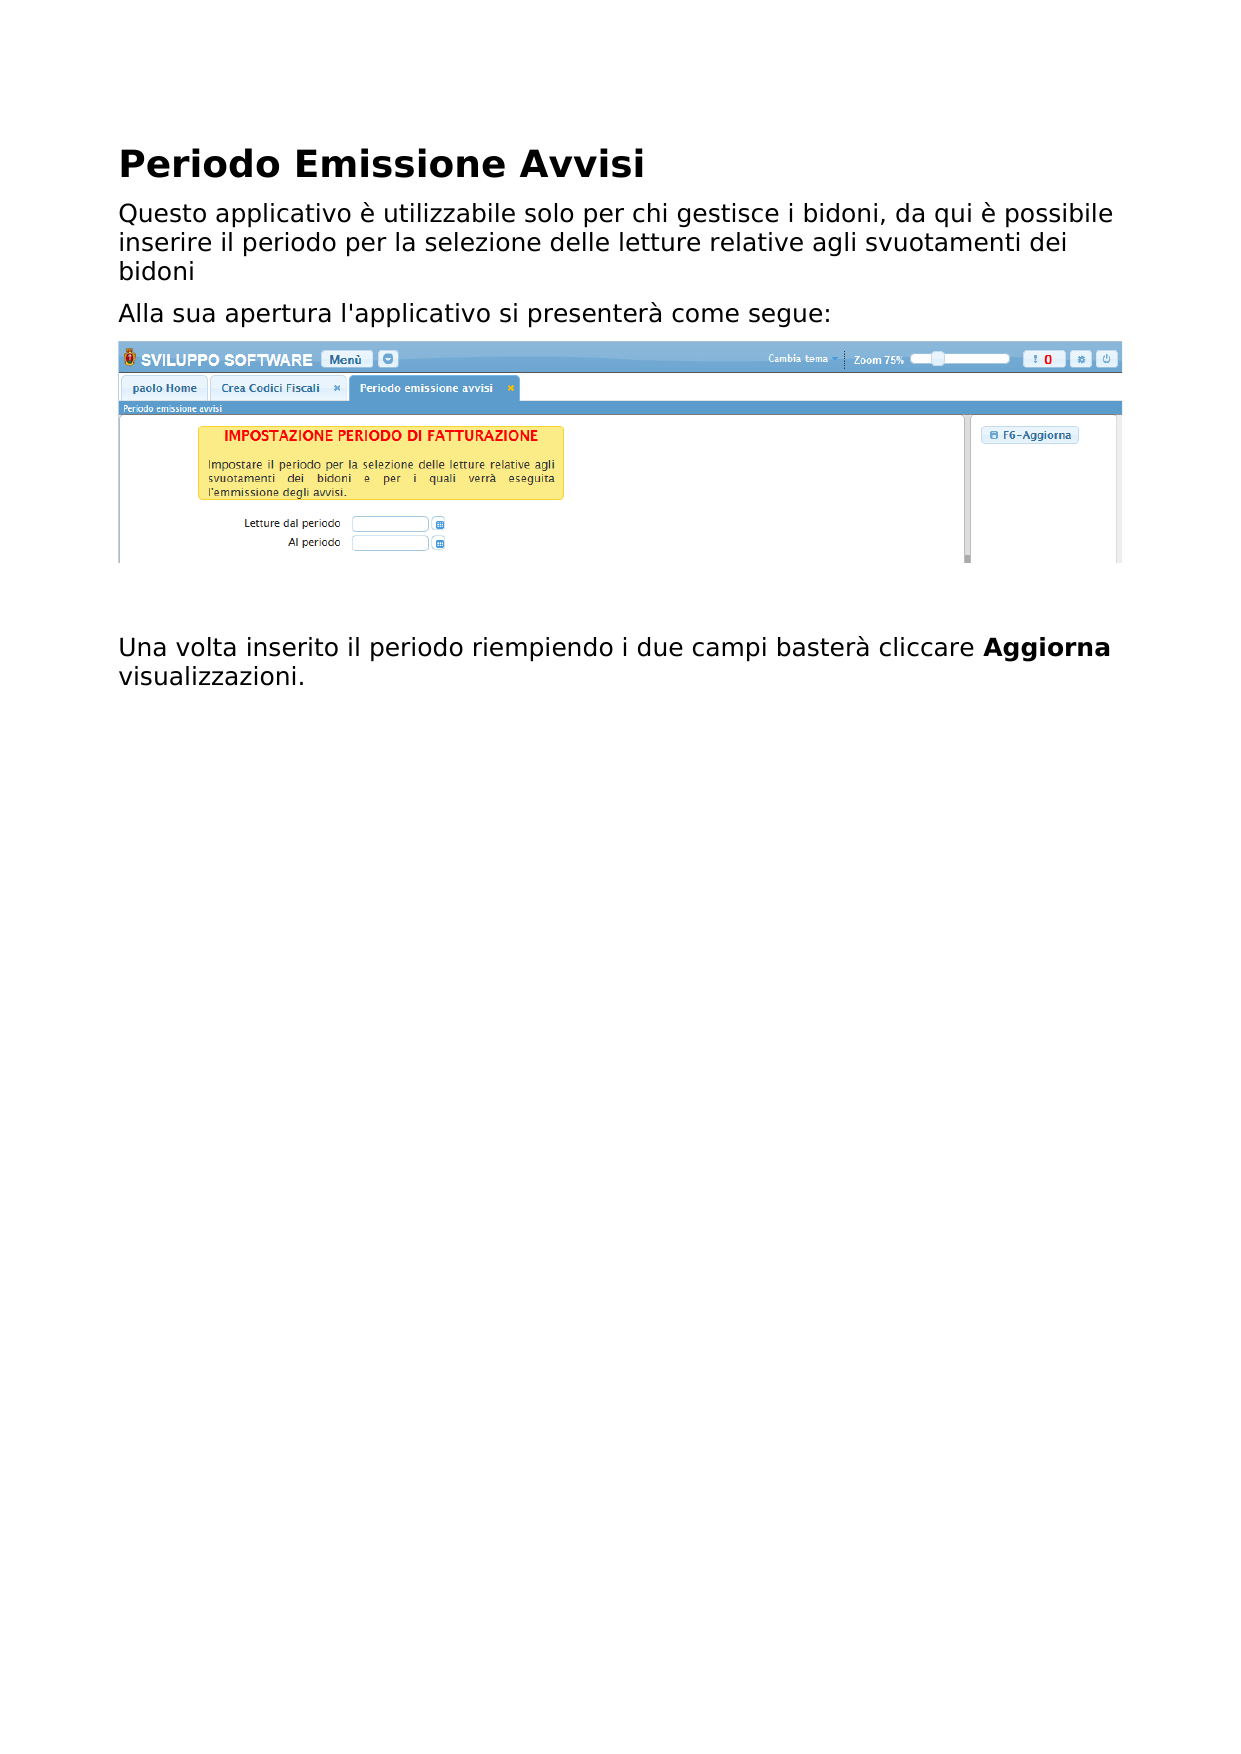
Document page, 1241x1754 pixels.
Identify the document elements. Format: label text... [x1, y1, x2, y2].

picture [118, 341, 1123, 563]
text Alla sua apertura l'applicativo si presenterà come segue: [118, 299, 1122, 328]
text Questo applicativo è utilizzabile solo per chi gestisce i bidoni, da qui è possibile inserire il periodo per la selezione delle letture relative agli svuotamenti dei bidoni [118, 199, 1122, 287]
text Una volta inserito il periodo riempiendo i due campi basterà cliccare Aggiorna visualizzazioni. [118, 633, 1122, 692]
subtitle Periodo Emissione Avvisi [118, 143, 1122, 187]
